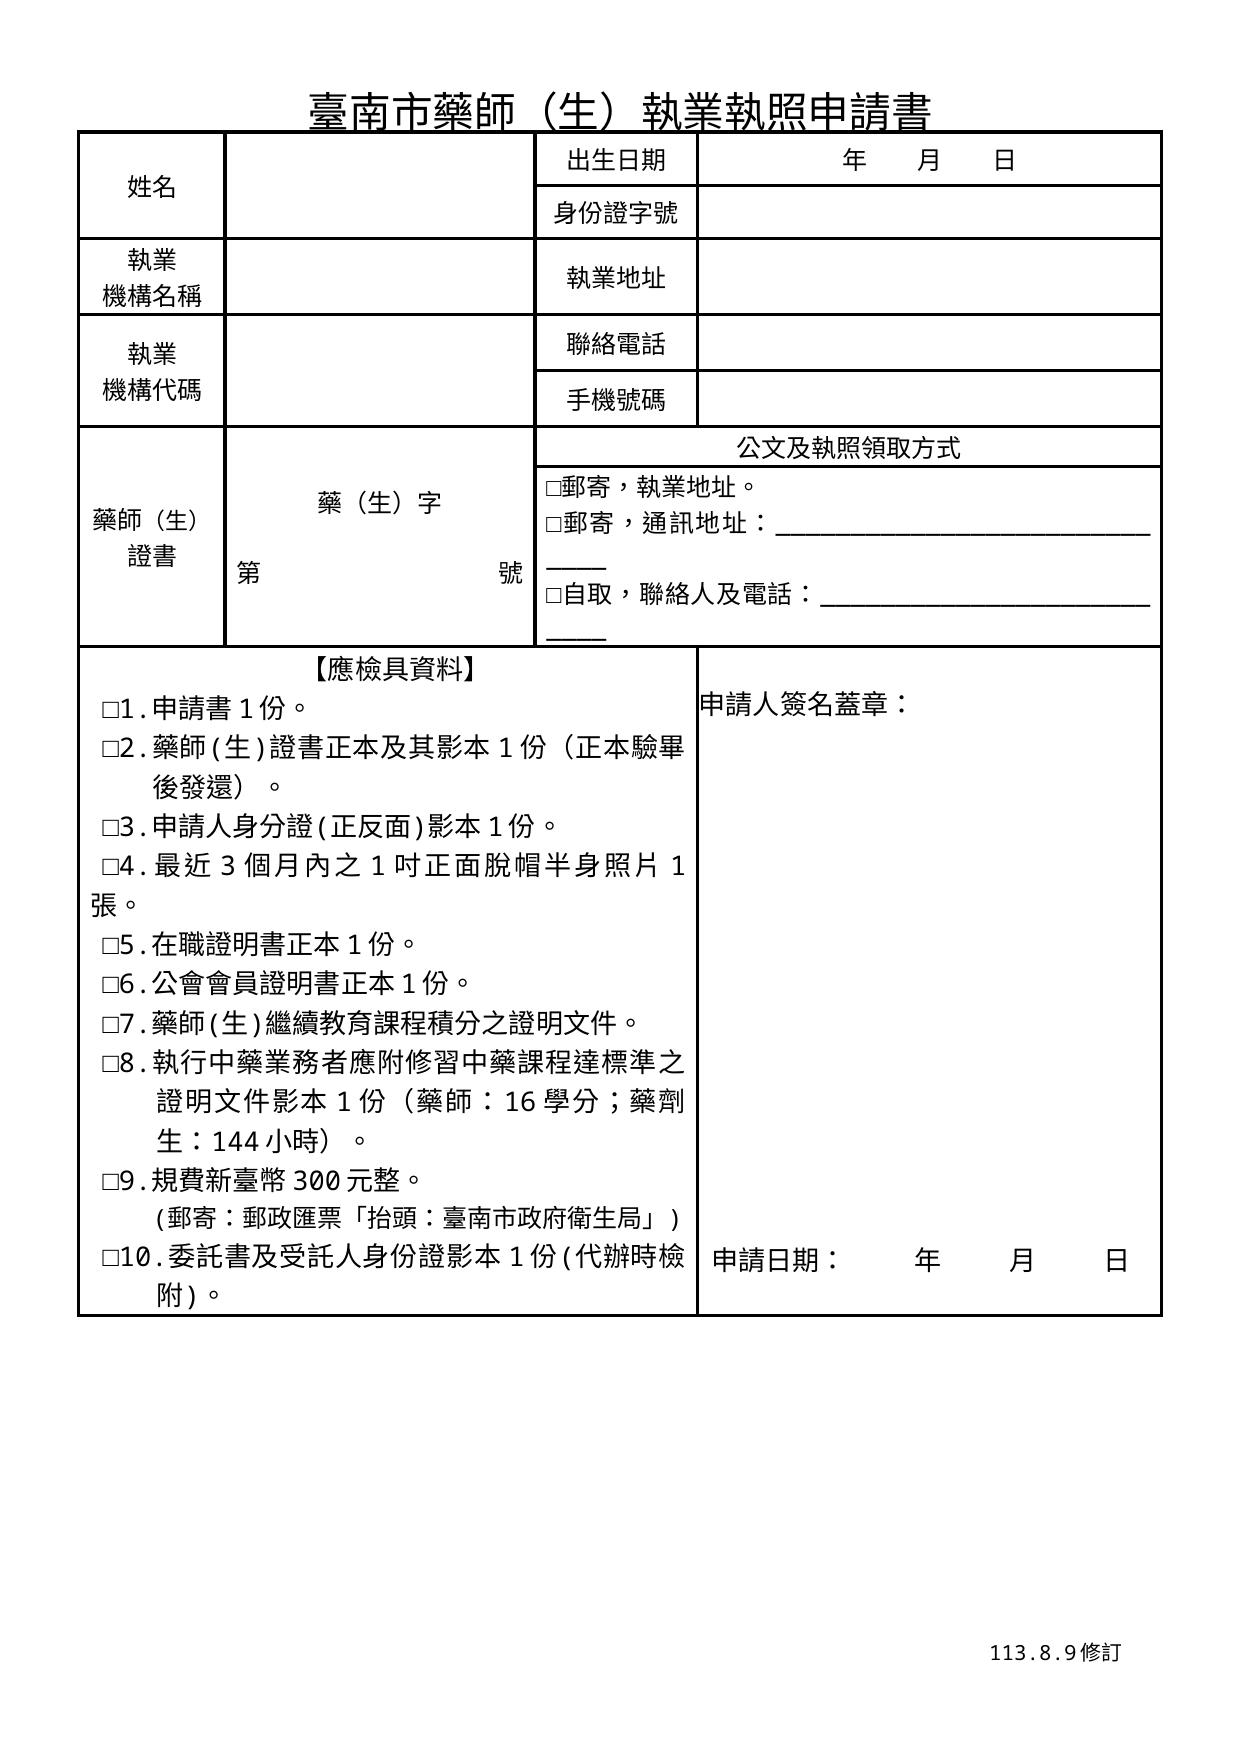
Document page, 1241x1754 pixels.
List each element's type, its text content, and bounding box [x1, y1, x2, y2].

table_cell [227, 316, 533, 425]
table_cell 【應檢具資料】 □1.申請書1份。 □2.藥師(生)證書正本及其影本1份（正本驗畢後發還）。 □3.申請人身分證(正反面)影本1份。 □4.最近3個月內之1吋正面脫帽半身照片1張。 □5.在職證明書正本1份。 □6.公會會員證明書正本1份。 □7.藥師(生)繼續教育課程積分之證明文件。 □8.執行中藥業務者應附修習中藥課程達標準之證明文件影本1份（藥師：16學分；藥劑生：144小時）。 □9.規費新臺幣300元整。 (郵寄：郵政匯票「抬頭：臺南市政府衛生局」) □10.委託書及受託人身份證影本1份(代辦時檢附)。 [80, 648, 696, 1313]
table_cell 執業 機構名稱 [80, 240, 223, 313]
table_cell 執業 機構代碼 [80, 316, 223, 425]
table_header [227, 134, 533, 237]
table_cell 藥師（生） 證書 [80, 428, 223, 644]
table_cell 手機號碼 [537, 372, 696, 425]
table_cell 申請人簽名蓋章： 申請日期： 年 月 日 [699, 648, 1160, 1313]
text 臺南市藥師（生）執業執照申請書 [118, 68, 1122, 130]
table_cell [699, 240, 1160, 313]
table_cell [699, 372, 1160, 425]
table_cell 公文及執照領取方式 [537, 428, 1160, 464]
table_cell 藥（生）字 第 號 [227, 428, 533, 644]
table_cell □郵寄，執業地址。 □郵寄，通訊地址：_____________________________ □自取，聯絡人及電話：__________________________ [537, 468, 1160, 644]
table_header 出生日期 [537, 134, 696, 183]
table_cell 聯絡電話 [537, 316, 696, 369]
table_cell [227, 240, 533, 313]
table_cell [699, 316, 1160, 369]
table_header 年 月 日 [699, 134, 1160, 183]
table_cell [699, 187, 1160, 237]
table_cell 身份證字號 [537, 187, 696, 237]
table_header 姓名 [80, 134, 223, 237]
table_cell 執業地址 [537, 240, 696, 313]
